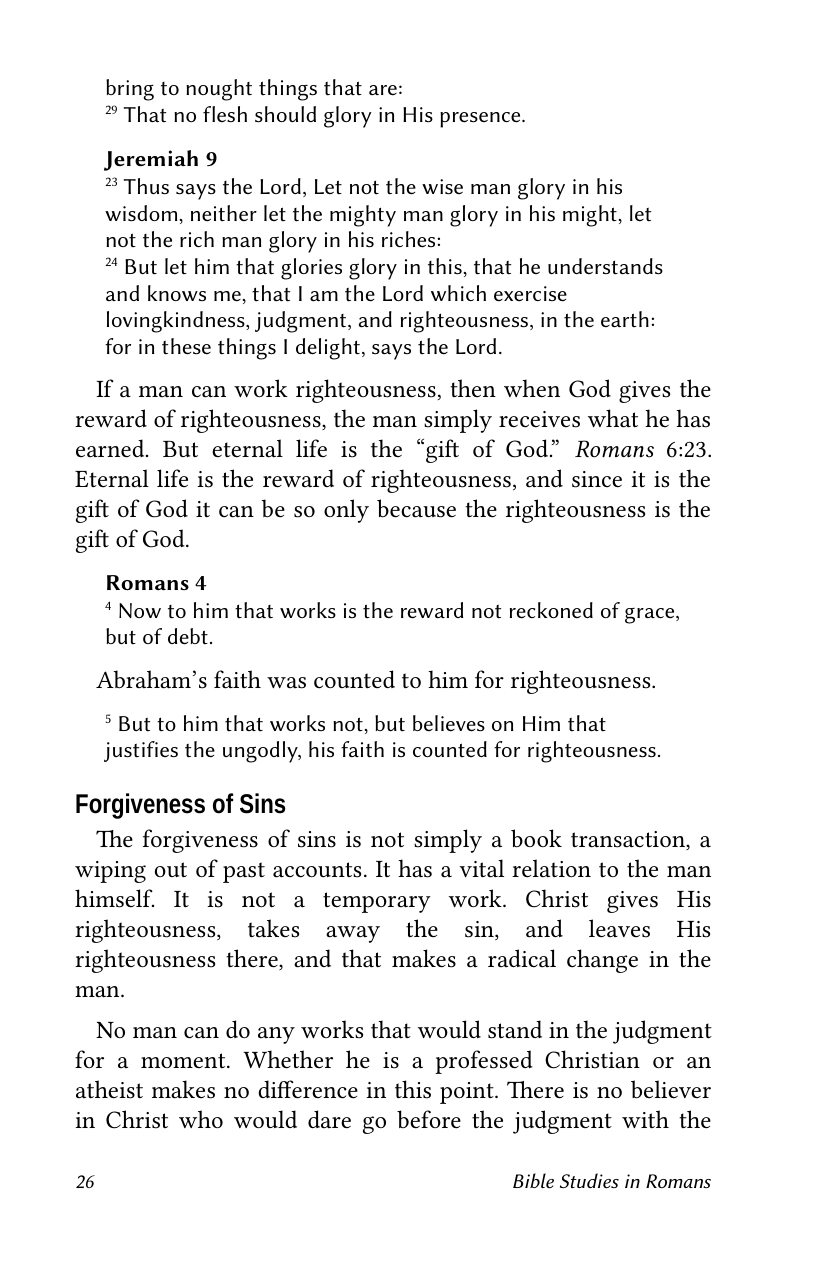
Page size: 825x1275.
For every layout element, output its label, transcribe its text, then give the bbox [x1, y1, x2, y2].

subtitle Forgiveness of Sins [75, 788, 712, 819]
text 24 But let him that glories glory in this, that he understands and knows me, that I am the Lord which exercise lovingkindness, judgment, and righteousness, in the earth: for in these things I delight, says the Lord. [105, 254, 682, 360]
text Abraham’s faith was counted to him for righteousness. [75, 666, 712, 694]
text The forgiveness of sins is not simply a book transaction, a wiping out of past accounts. It has a vital relation to the man himself. It is not a temporary work. Christ gives His righteousness, takes away the sin, and leaves His righteousness there, and that makes a radical change in the man. [75, 825, 712, 1003]
text 29 That no flesh should glory in His presence. [105, 102, 682, 128]
text 23 Thus says the Lord, Let not the wise man glory in his wisdom, neither let the mighty man glory in his might, let not the rich man glory in his riches: [105, 174, 682, 253]
text 4 Now to him that works is the reward not reckoned of grace, but of debt. [105, 597, 682, 650]
text bring to nought things that are: [105, 75, 682, 101]
text 5 But to him that works not, but believes on Him that justifies the ungodly, his faith is counted for righteousness. [105, 711, 682, 763]
text Jeremiah 9 [105, 146, 712, 172]
text Romans 4 [105, 570, 712, 596]
text If a man can work righteousness, then when God gives the reward of righteousness, the man simply receives what he has earned. But eternal life is the “gift of God.” Romans 6:23. Eternal life is the reward of righteousness, and since it is the gift of God it can be so only because the righteousness is the gift of God. [75, 376, 712, 553]
text No man can do any works that would stand in the judgment for a moment. Whether he is a professed Christian or an atheist makes no difference in this point. There is no believer in Christ who would dare go before the judgment with the [75, 1017, 712, 1135]
